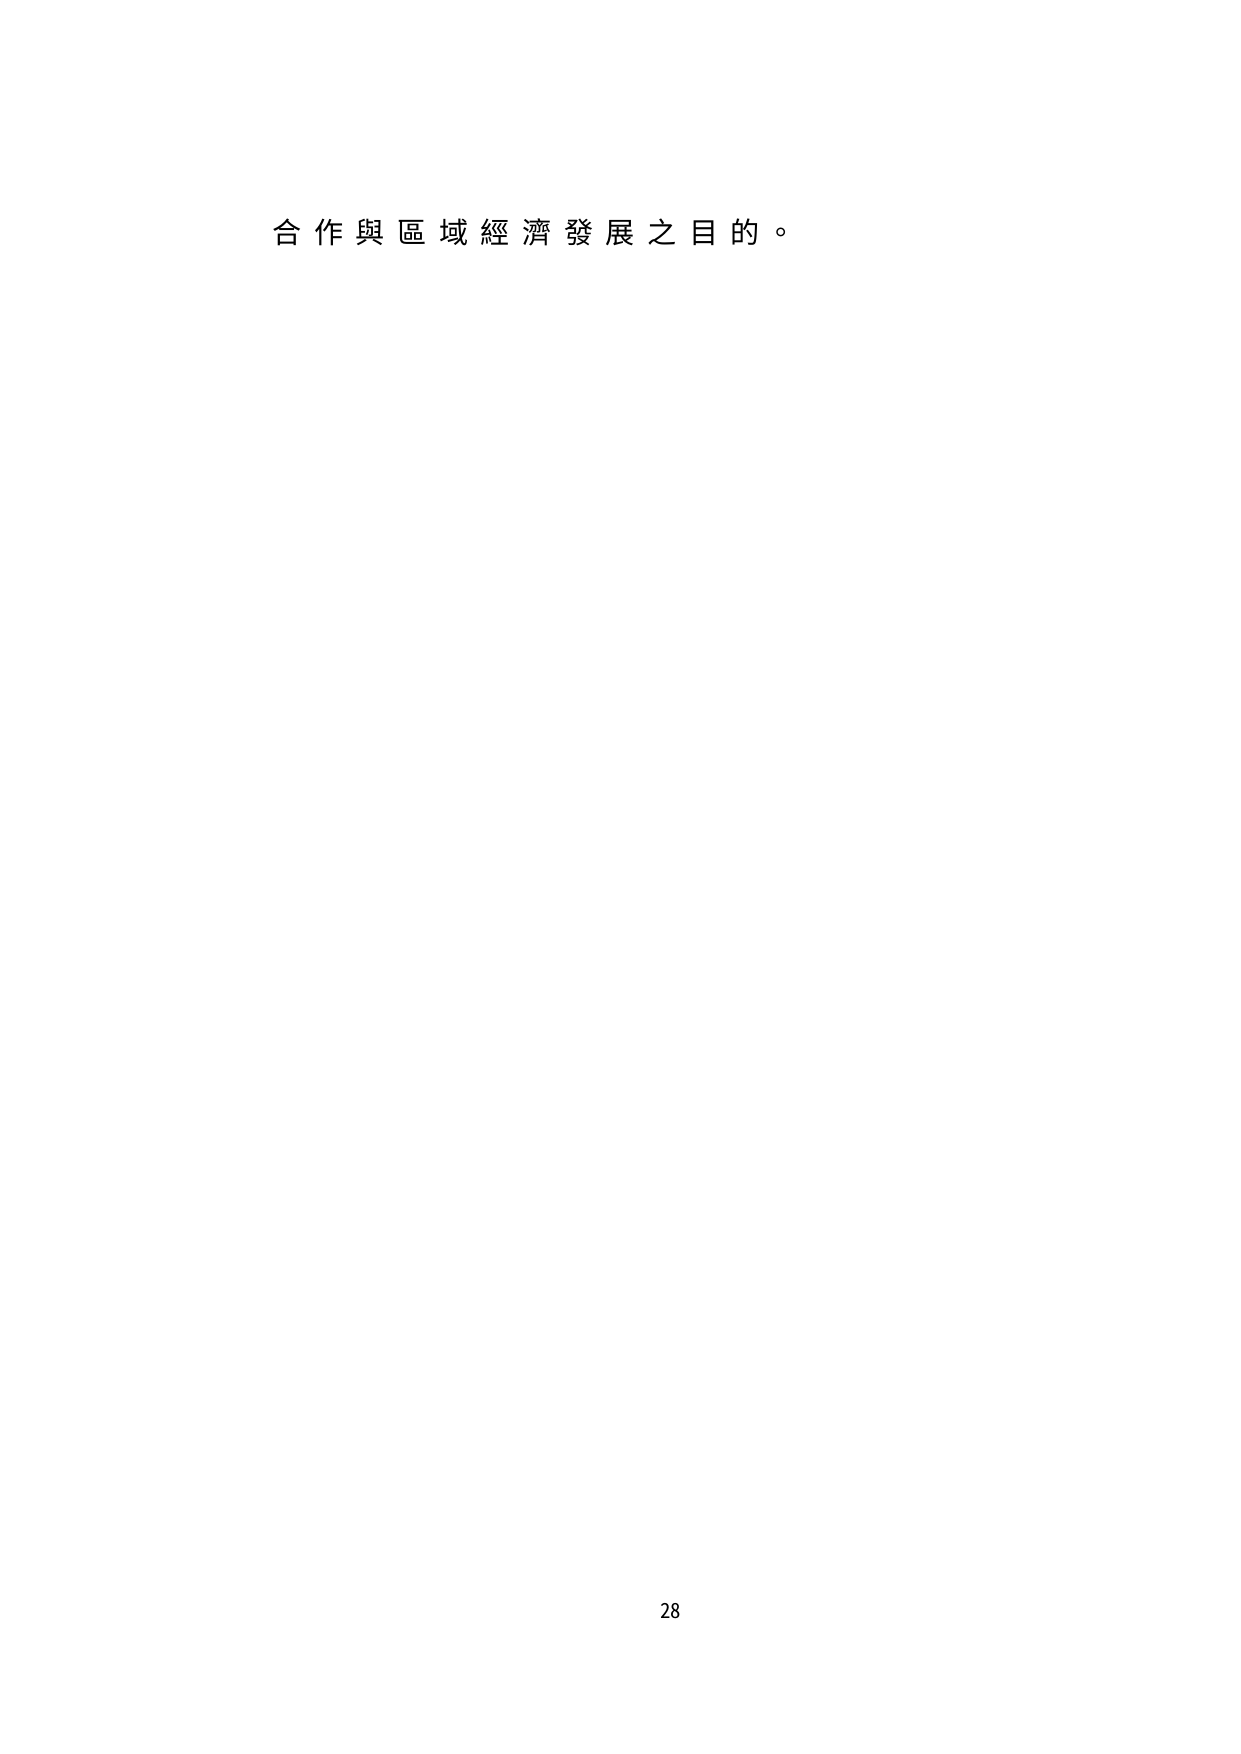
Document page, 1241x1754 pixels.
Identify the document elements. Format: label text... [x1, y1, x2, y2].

text 合作與區域經濟發展之目的。 [242, 189, 1058, 252]
